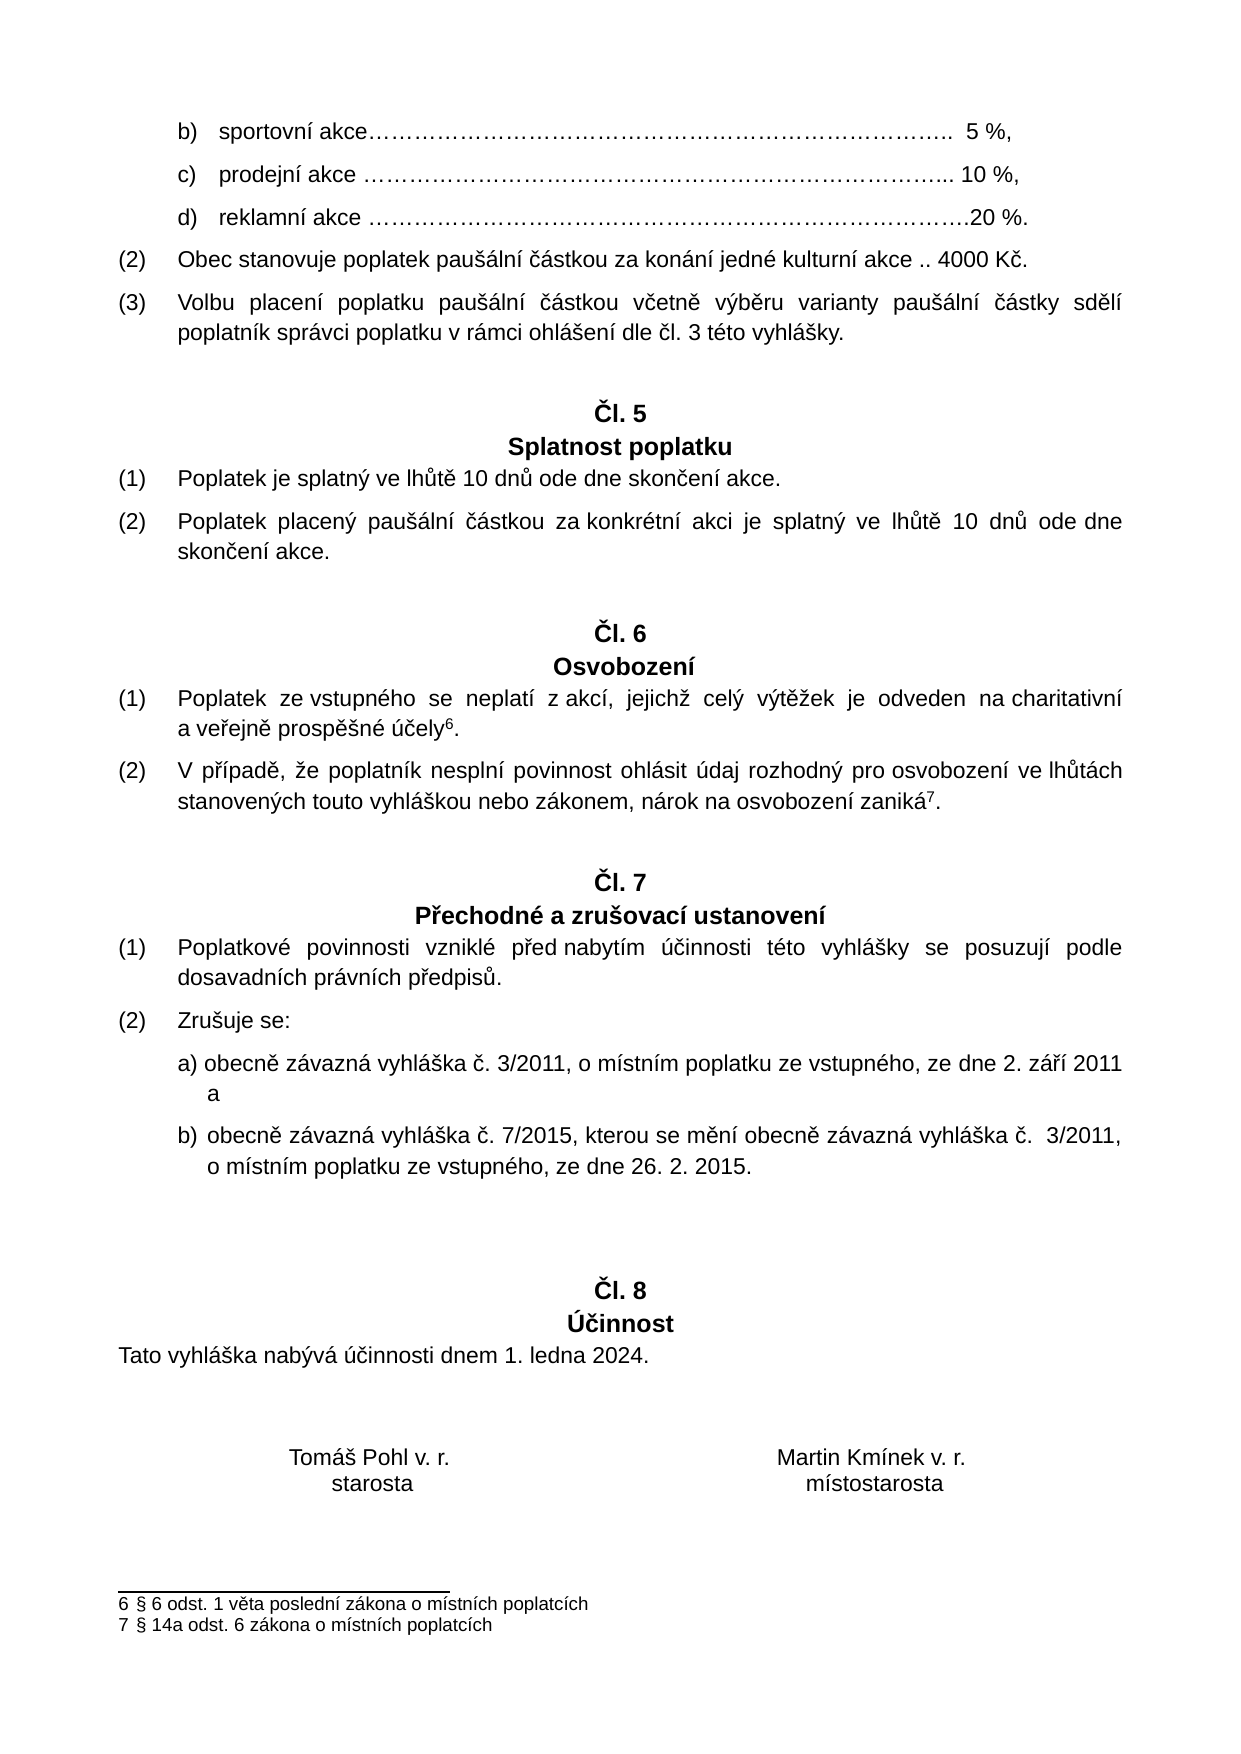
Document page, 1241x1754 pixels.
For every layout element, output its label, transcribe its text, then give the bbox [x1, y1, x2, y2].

list Volbu placení poplatku paušální částkou včetně výběru varianty paušální částky sdělí poplatník správci poplatku v rámci ohlášení dle čl. 3 této vyhlášky. [118, 289, 1122, 346]
list reklamní akce …………………………………………………………………….20 %. [177, 203, 1122, 230]
list § 6 odst. 1 věta poslední zákona o místních poplatcích [118, 1592, 1122, 1614]
list Poplatek ze vstupného se neplatí z akcí, jejichž celý výtěžek je odveden na charitativní a veřejně prospěšné účely. [118, 684, 1122, 741]
subtitle Čl. 8 Účinnost [118, 1276, 1122, 1337]
list V případě, že poplatník nesplní povinnost ohlásit údaj rozhodný pro osvobození ve lhůtách stanovených touto vyhláškou nebo zákonem, nárok na osvobození zaniká. [118, 757, 1122, 814]
list Poplatek je splatný ve lhůtě 10 dnů ode dne skončení akce. [118, 465, 1122, 492]
text a) obecně závazná vyhláška č. 3/2011, o místním poplatku ze vstupného, ze dne 2. září 2011 a [177, 1049, 1122, 1106]
table_header Martin Kmínek v. r. místostarosta [620, 1384, 1122, 1502]
list sportovní akce………………………………………………………………….. 5 %, [177, 118, 1122, 144]
text b) obecně závazná vyhláška č. 7/2015, kterou se mění obecně závazná vyhláška č. 3/2011, o místním poplatku ze vstupného, ze dne 26. 2. 2015. [177, 1122, 1122, 1179]
table_header Tomáš Pohl v. r. starosta [118, 1384, 620, 1502]
list prodejní akce …………………………………………………………………... 10 %, [177, 161, 1122, 187]
list Zrušuje se: [118, 1007, 1122, 1033]
list Poplatkové povinnosti vzniklé před nabytím účinnosti této vyhlášky se posuzují podle dosavadních právních předpisů. [118, 934, 1122, 991]
list § 14a odst. 6 zákona o místních poplatcích [118, 1614, 1122, 1635]
text Tato vyhláška nabývá účinnosti dnem 1. ledna 2024. [118, 1342, 1122, 1368]
list Poplatek placený paušální částkou za konkrétní akci je splatný ve lhůtě 10 dnů ode dne skončení akce. [118, 508, 1122, 565]
subtitle Čl. 5 Splatnost poplatku [118, 399, 1122, 461]
list Obec stanovuje poplatek paušální částkou za konání jedné kulturní akce .. 4000 Kč. [118, 246, 1122, 273]
subtitle Čl. 6 Osvobození [118, 618, 1122, 680]
subtitle Čl. 7 Přechodné a zrušovací ustanovení [118, 868, 1122, 930]
